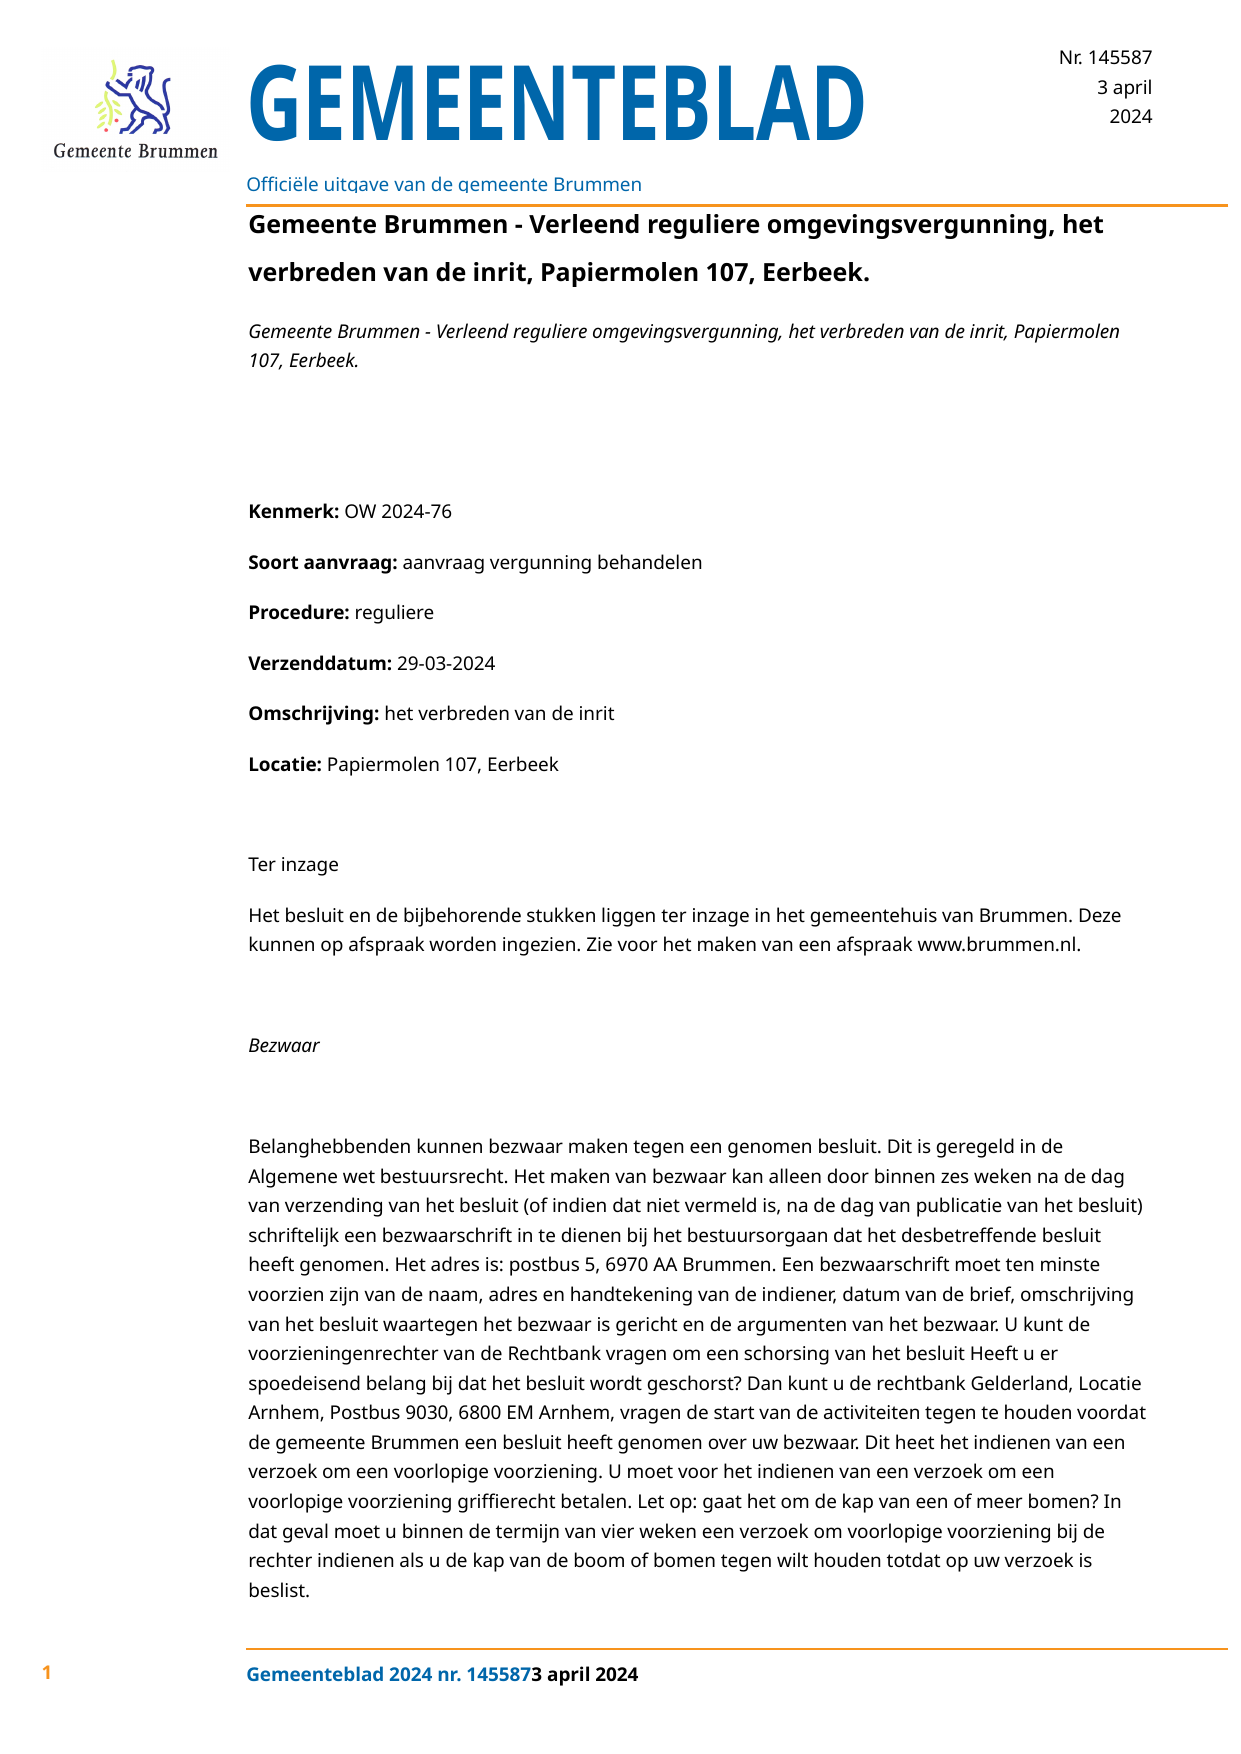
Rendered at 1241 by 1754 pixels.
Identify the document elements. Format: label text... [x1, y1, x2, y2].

text Belanghebbenden kunnen bezwaar maken tegen een genomen besluit. Dit is geregeld in de Algemene wet bestuursrecht. Het maken van bezwaar kan alleen door binnen zes weken na de dag van verzending van het besluit (of indien dat niet vermeld is, na de dag van publicatie van het besluit) schriftelijk een bezwaarschrift in te dienen bij het bestuursorgaan dat het desbetreffende besluit heeft genomen. Het adres is: postbus 5, 6970 AA Brummen. Een bezwaarschrift moet ten minste voorzien zijn van de naam, adres en handtekening van de indiener, datum van de brief, omschrijving van het besluit waartegen het bezwaar is gericht en de argumenten van het bezwaar. U kunt de voorzieningenrechter van de Rechtbank vragen om een schorsing van het besluit Heeft u er spoedeisend belang bij dat het besluit wordt geschorst? Dan kunt u de rechtbank Gelderland, Locatie Arnhem, Postbus 9030, 6800 EM Arnhem, vragen de start van de activiteiten tegen te houden voordat de gemeente Brummen een besluit heeft genomen over uw bezwaar. Dit heet het indienen van een verzoek om een voorlopige voorziening. U moet voor het indienen van een verzoek om een voorlopige voorziening griffierecht betalen. Let op: gaat het om de kap van een of meer bomen? In dat geval moet u binnen de termijn van vier weken een verzoek om voorlopige voorziening bij de rechter indienen als u de kap van de boom of bomen tegen wilt houden totdat op uw verzoek is beslist. [248, 1133, 1152, 1603]
text Ter inzage [248, 852, 1152, 877]
text Verzenddatum: 29-03-2024 [248, 650, 1152, 676]
text Omschrijving: het verbreden van de inrit [248, 700, 1152, 726]
text Het besluit en de bijbehorende stukken liggen ter inzage in het gemeentehuis van Brummen. Deze kunnen op afspraak worden ingezien. Zie voor het maken van een afspraak www.brummen.nl. [248, 902, 1152, 957]
picture [41, 47, 231, 172]
text Gemeente Brummen - Verleend reguliere omgevingsvergunning, het verbreden van de inrit, Papiermolen 107, Eerbeek. [248, 318, 1152, 373]
text Kenmerk: OW 2024-76 [248, 499, 1152, 524]
text Locatie: Papiermolen 107, Eerbeek [248, 751, 1152, 777]
text Bezwaar [248, 1032, 1152, 1058]
text Procedure: reguliere [248, 599, 1152, 625]
text Gemeente Brummen - Verleend reguliere omgevingsvergunning, het verbreden van de inrit, Papiermolen 107, Eerbeek. [248, 207, 1152, 288]
text Soort aanvraag: aanvraag vergunning behandelen [248, 549, 1152, 575]
